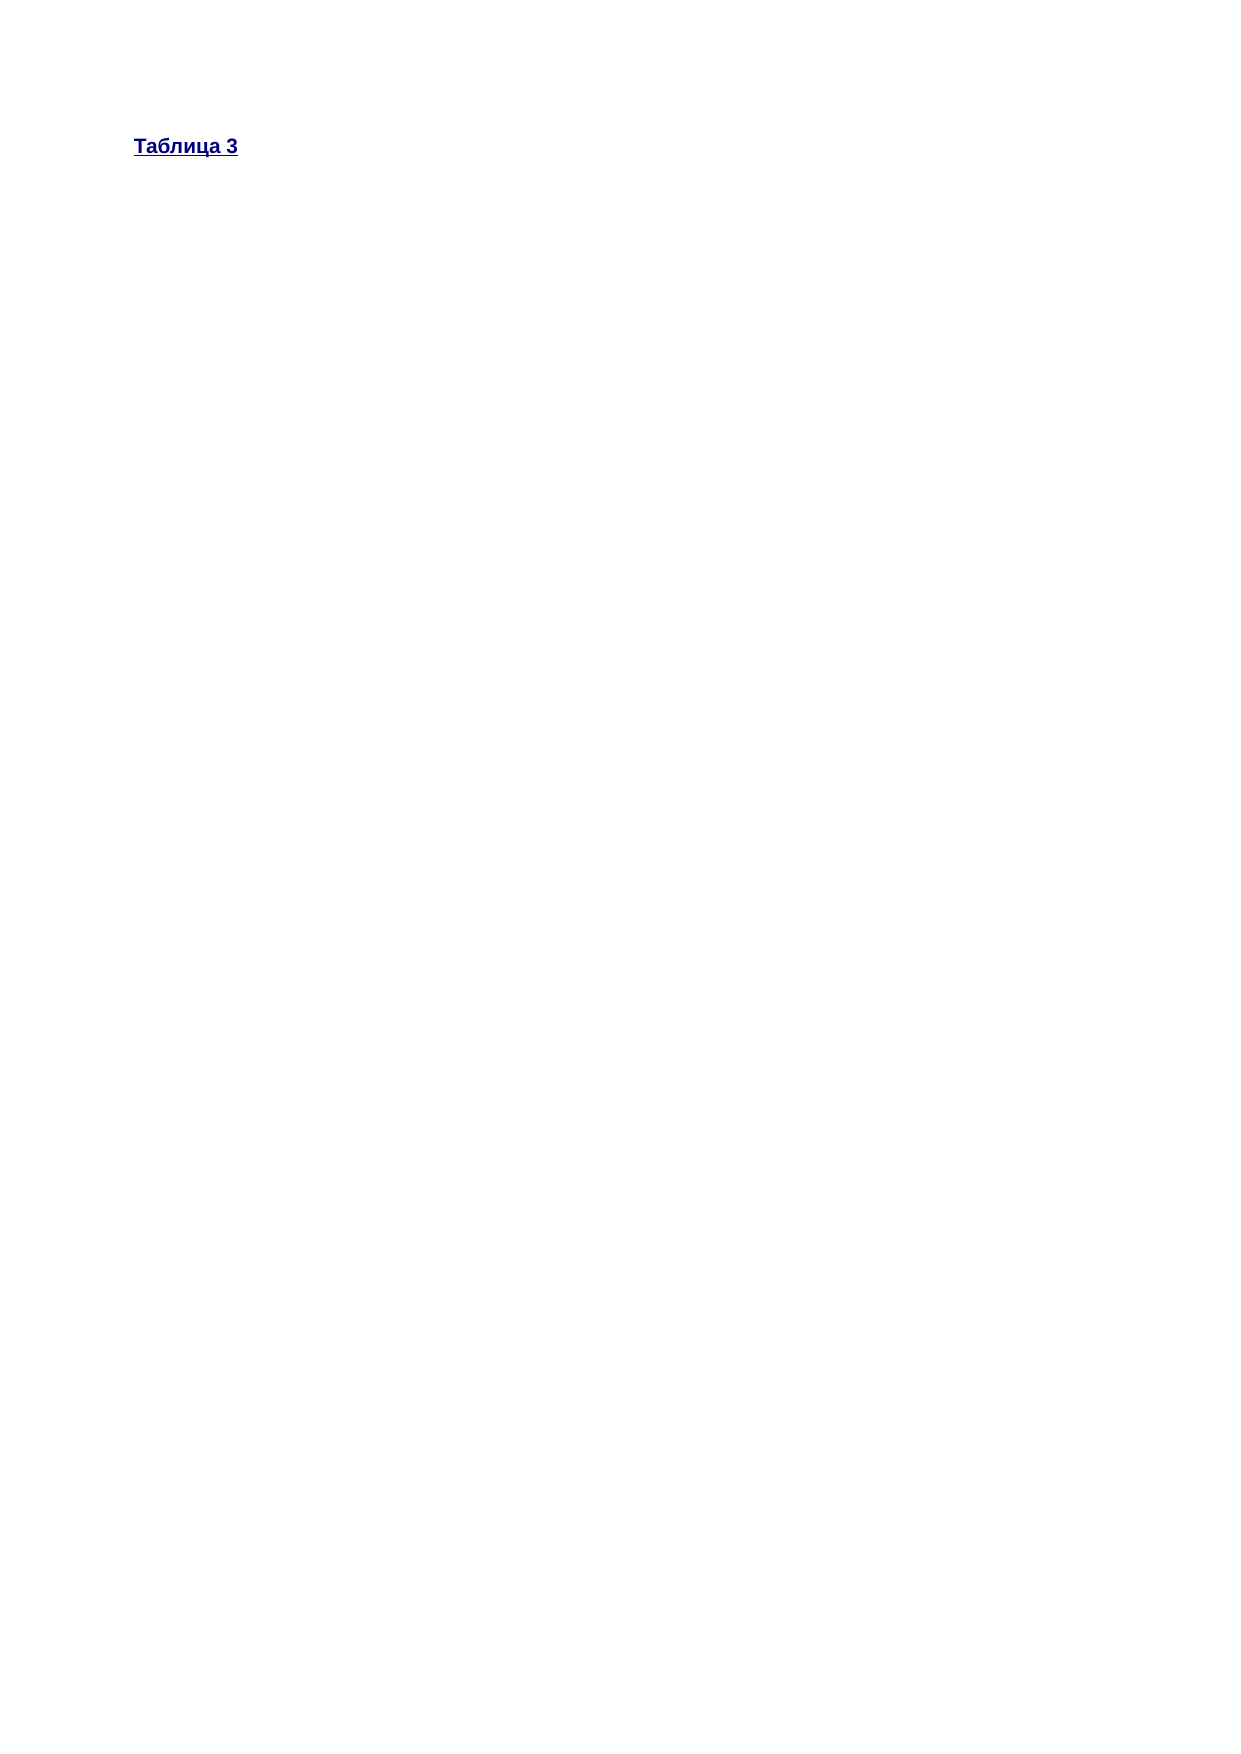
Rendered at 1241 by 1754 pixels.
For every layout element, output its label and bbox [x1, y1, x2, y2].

table_header [118, 203, 1122, 208]
